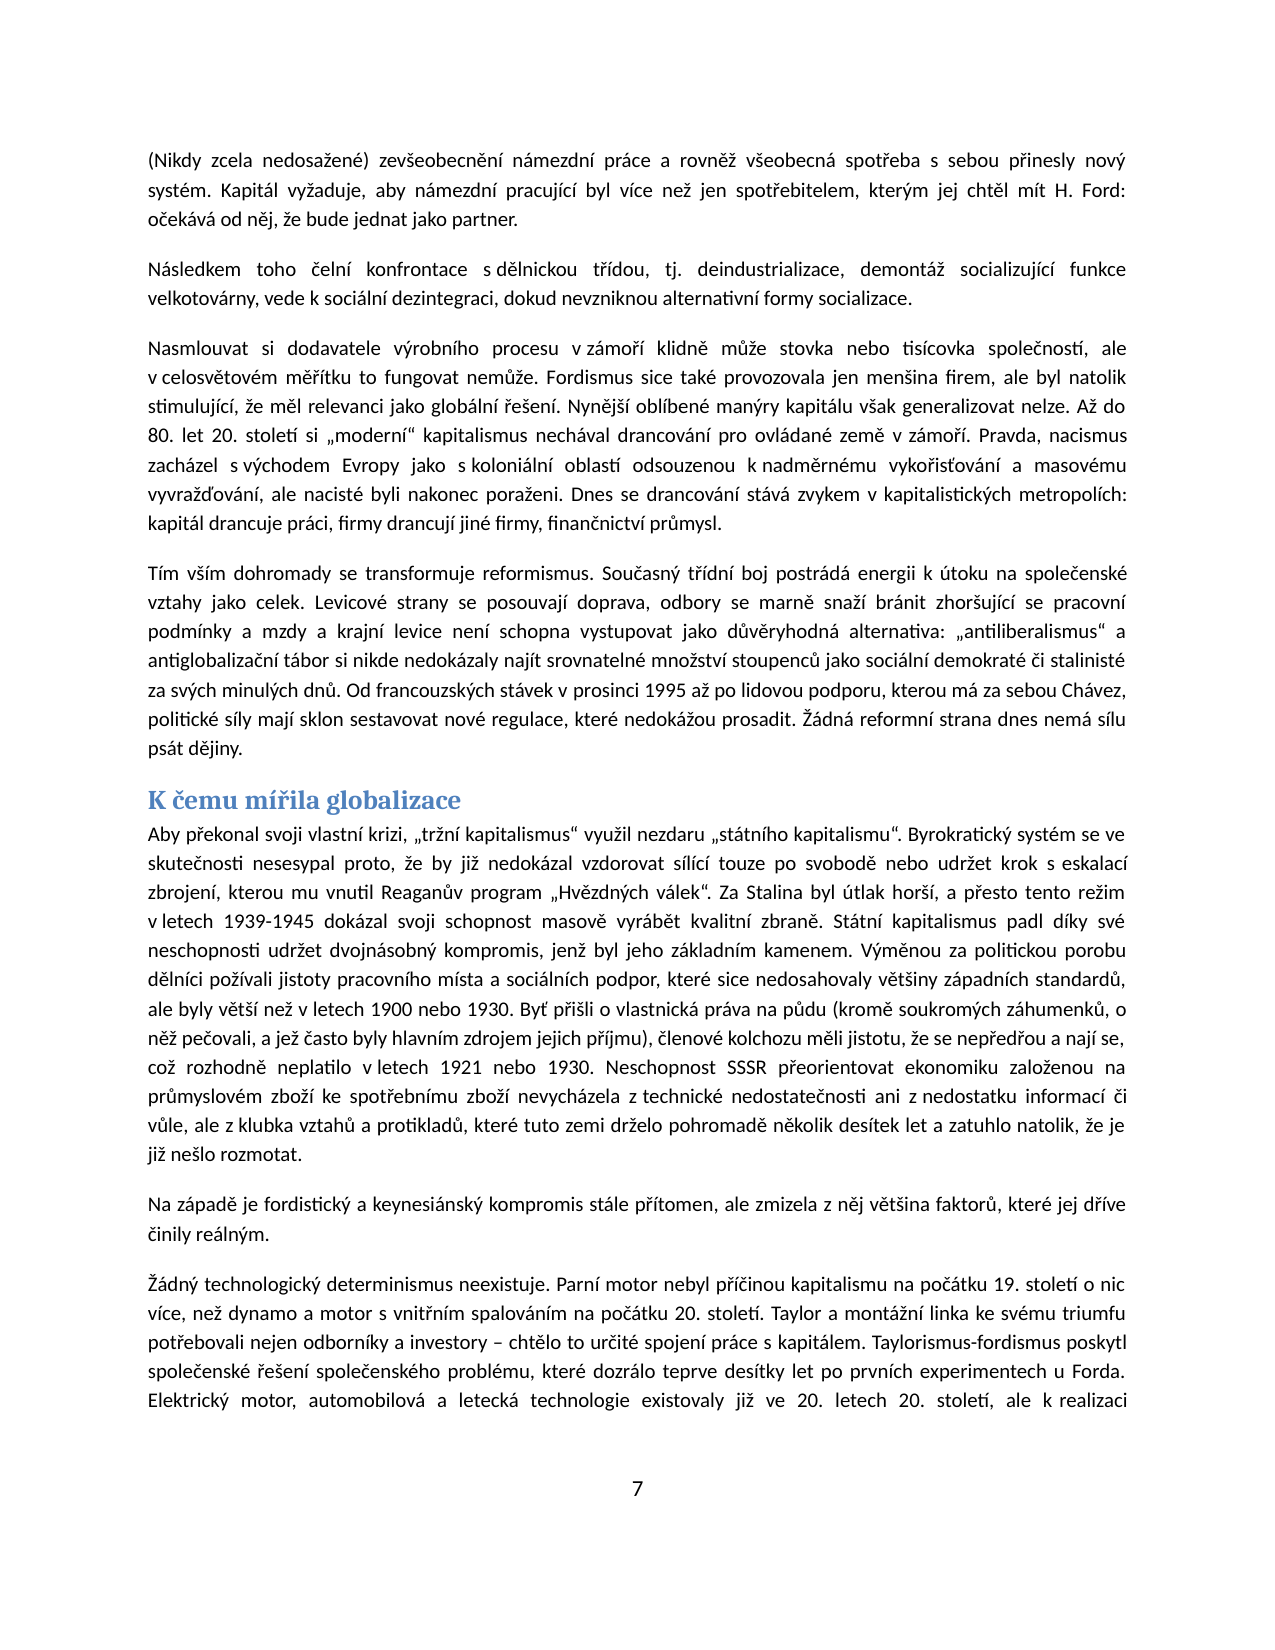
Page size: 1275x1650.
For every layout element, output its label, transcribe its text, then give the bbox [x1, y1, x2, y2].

text (Nikdy zcela nedosažené) zevšeobecnění námezdní práce a rovněž všeobecná spotřeba s sebou přinesly nový systém. Kapitál vyžaduje, aby námezdní pracující byl více než jen spotřebitelem, kterým jej chtěl mít H. Ford: očekává od něj, že bude jednat jako partner. [148, 148, 1127, 231]
text Tím vším dohromady se transformuje reformismus. Současný třídní boj postrádá energii k útoku na společenské vztahy jako celek. Levicové strany se posouvají doprava, odbory se marně snaží bránit zhoršující se pracovní podmínky a mzdy a krajní levice není schopna vystupovat jako důvěryhodná alternativa: „antiliberalismus“ a antiglobalizační tábor si nikde nedokázaly najít srovnatelné množství stoupenců jako sociální demokraté či stalinisté za svých minulých dnů. Od francouzských stávek v prosinci 1995 až po lidovou podporu, kterou má za sebou Chávez, politické síly mají sklon sestavovat nové regulace, které nedokážou prosadit. Žádná reformní strana dnes nemá sílu psát dějiny. [148, 560, 1127, 761]
text Aby překonal svoji vlastní krizi, „tržní kapitalismus“ využil nezdaru „státního kapitalismu“. Byrokratický systém se ve skutečnosti nesesypal proto, že by již nedokázal vzdorovat sílící touze po svobodě nebo udržet krok s eskalací zbrojení, kterou mu vnutil Reaganův program „Hvězdných válek“. Za Stalina byl útlak horší, a přesto tento režim v letech 1939-1945 dokázal svoji schopnost masově vyrábět kvalitní zbraně. Státní kapitalismus padl díky své neschopnosti udržet dvojnásobný kompromis, jenž byl jeho základním kamenem. Výměnou za politickou porobu dělníci požívali jistoty pracovního místa a sociálních podpor, které sice nedosahovaly většiny západních standardů, ale byly větší než v letech 1900 nebo 1930. Byť přišli o vlastnická práva na půdu (kromě soukromých záhumenků, o něž pečovali, a jež často byly hlavním zdrojem jejich příjmu), členové kolchozu měli jistotu, že se nepředřou a nají se, což rozhodně neplatilo v letech 1921 nebo 1930. Neschopnost SSSR přeorientovat ekonomiku založenou na průmyslovém zboží ke spotřebnímu zboží nevycházela z technické nedostatečnosti ani z nedostatku informací či vůle, ale z klubka vztahů a protikladů, které tuto zemi drželo pohromadě několik desítek let a zatuhlo natolik, že je již nešlo rozmotat. [148, 821, 1127, 1167]
text Následkem toho čelní konfrontace s dělnickou třídou, tj. deindustrializace, demontáž socializující funkce velkotovárny, vede k sociální dezintegraci, dokud nevzniknou alternativní formy socializace. [148, 256, 1127, 311]
text Na západě je fordistický a keynesiánský kompromis stále přítomen, ale zmizela z něj většina faktorů, které jej dříve činily reálným. [148, 1192, 1127, 1246]
text Žádný technologický determinismus neexistuje. Parní motor nebyl příčinou kapitalismu na počátku 19. století o nic více, než dynamo a motor s vnitřním spalováním na počátku 20. století. Taylor a montážní linka ke svému triumfu potřebovali nejen odborníky a investory – chtělo to určité spojení práce s kapitálem. Taylorismus-fordismus poskytl společenské řešení společenského problému, které dozrálo teprve desítky let po prvních experimentech u Forda. Elektrický motor, automobilová a letecká technologie existovaly již ve 20. letech 20. století, ale k realizaci [148, 1271, 1127, 1413]
text Nasmlouvat si dodavatele výrobního procesu v zámoří klidně může stovka nebo tisícovka společností, ale v celosvětovém měřítku to fungovat nemůže. Fordismus sice také provozovala jen menšina firem, ale byl natolik stimulující, že měl relevanci jako globální řešení. Nynější oblíbené manýry kapitálu však generalizovat nelze. Až do 80. let 20. století si „moderní“ kapitalismus nechával drancování pro ovládané země v zámoří. Pravda, nacismus zacházel s východem Evropy jako s koloniální oblastí odsouzenou k nadměrnému vykořisťování a masovému vyvražďování, ale nacisté byli nakonec poraženi. Dnes se drancování stává zvykem v kapitalistických metropolích: kapitál drancuje práci, firmy drancují jiné firmy, finančnictví průmysl. [148, 335, 1127, 536]
subtitle K čemu mířila globalizace [148, 785, 1127, 816]
